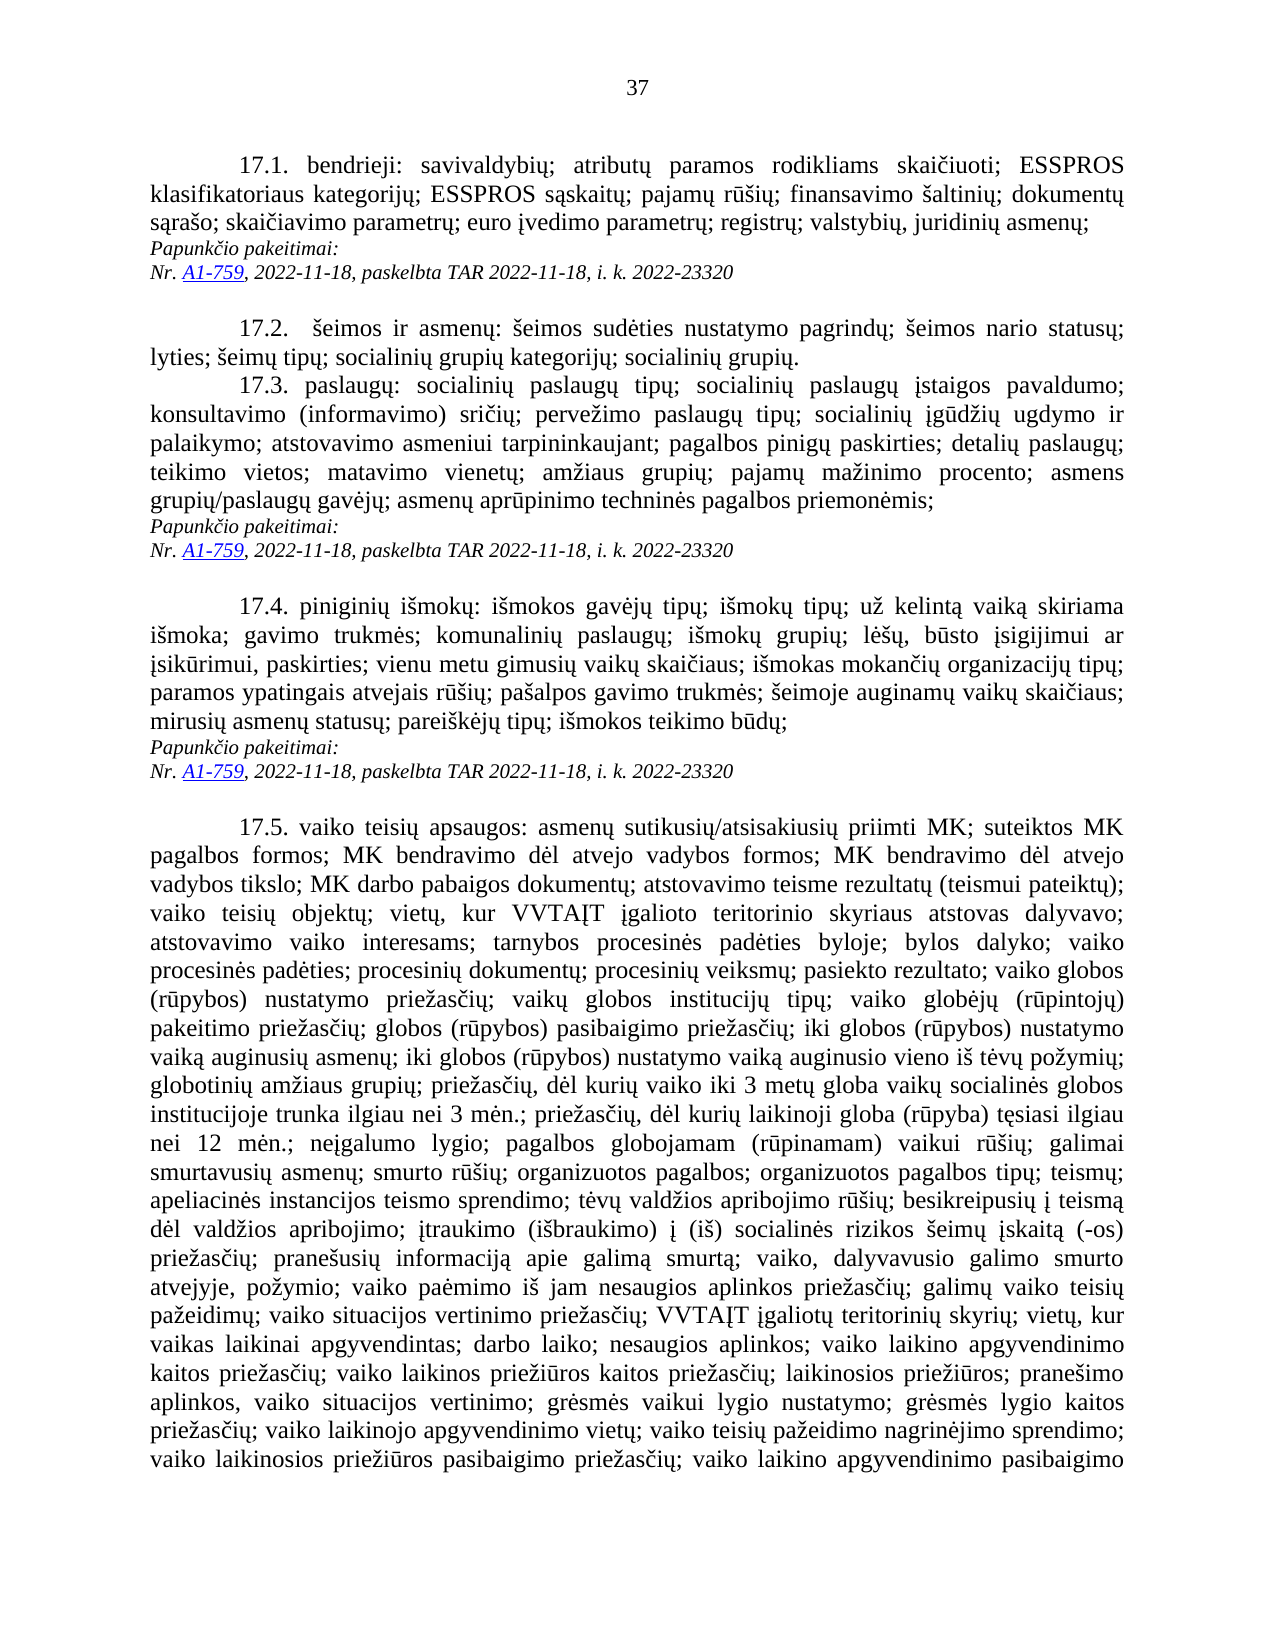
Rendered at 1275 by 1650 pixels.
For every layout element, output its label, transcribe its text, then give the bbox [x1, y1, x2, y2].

text Nr. A1-759, 2022-11-18, paskelbta TAR 2022-11-18, i. k. 2022-23320 [150, 260, 1125, 284]
text 17.1. bendrieji: savivaldybių; atributų paramos rodikliams skaičiuoti; ESSPROS klasifikatoriaus kategorijų; ESSPROS sąskaitų; pajamų rūšių; finansavimo šaltinių; dokumentų sąrašo; skaičiavimo parametrų; euro įvedimo parametrų; registrų; valstybių, juridinių asmenų; [150, 150, 1125, 236]
text 17.3. paslaugų: socialinių paslaugų tipų; socialinių paslaugų įstaigos pavaldumo; konsultavimo (informavimo) sričių; pervežimo paslaugų tipų; socialinių įgūdžių ugdymo ir palaikymo; atstovavimo asmeniui tarpininkaujant; pagalbos pinigų paskirties; detalių paslaugų; teikimo vietos; matavimo vienetų; amžiaus grupių; pajamų mažinimo procento; asmens grupių/paslaugų gavėjų; asmenų aprūpinimo techninės pagalbos priemonėmis; [150, 371, 1125, 514]
text Nr. A1-759, 2022-11-18, paskelbta TAR 2022-11-18, i. k. 2022-23320 [150, 538, 1125, 562]
text 17.5. vaiko teisių apsaugos: asmenų sutikusių/atsisakiusių priimti MK; suteiktos MK pagalbos formos; MK bendravimo dėl atvejo vadybos formos; MK bendravimo dėl atvejo vadybos tikslo; MK darbo pabaigos dokumentų; atstovavimo teisme rezultatų (teismui pateiktų); vaiko teisių objektų; vietų, kur VVTAĮT įgalioto teritorinio skyriaus atstovas dalyvavo; atstovavimo vaiko interesams; tarnybos procesinės padėties byloje; bylos dalyko; vaiko procesinės padėties; procesinių dokumentų; procesinių veiksmų; pasiekto rezultato; vaiko globos (rūpybos) nustatymo priežasčių; vaikų globos institucijų tipų; vaiko globėjų (rūpintojų) pakeitimo priežasčių; globos (rūpybos) pasibaigimo priežasčių; iki globos (rūpybos) nustatymo vaiką auginusių asmenų; iki globos (rūpybos) nustatymo vaiką auginusio vieno iš tėvų požymių; globotinių amžiaus grupių; priežasčių, dėl kurių vaiko iki 3 metų globa vaikų socialinės globos institucijoje trunka ilgiau nei 3 mėn.; priežasčių, dėl kurių laikinoji globa (rūpyba) tęsiasi ilgiau nei 12 mėn.; neįgalumo lygio; pagalbos globojamam (rūpinamam) vaikui rūšių; galimai smurtavusių asmenų; smurto rūšių; organizuotos pagalbos; organizuotos pagalbos tipų; teismų; apeliacinės instancijos teismo sprendimo; tėvų valdžios apribojimo rūšių; besikreipusių į teismą dėl valdžios apribojimo; įtraukimo (išbraukimo) į (iš) socialinės rizikos šeimų įskaitą (-os) priežasčių; pranešusių informaciją apie galimą smurtą; vaiko, dalyvavusio galimo smurto atvejyje, požymio; vaiko paėmimo iš jam nesaugios aplinkos priežasčių; galimų vaiko teisių pažeidimų; vaiko situacijos vertinimo priežasčių; VVTAĮT įgaliotų teritorinių skyrių; vietų, kur vaikas laikinai apgyvendintas; darbo laiko; nesaugios aplinkos; vaiko laikino apgyvendinimo kaitos priežasčių; vaiko laikinos priežiūros kaitos priežasčių; laikinosios priežiūros; pranešimo aplinkos, vaiko situacijos vertinimo; grėsmės vaikui lygio nustatymo; grėsmės lygio kaitos priežasčių; vaiko laikinojo apgyvendinimo vietų; vaiko teisių pažeidimo nagrinėjimo sprendimo; vaiko laikinosios priežiūros pasibaigimo priežasčių; vaiko laikino apgyvendinimo pasibaigimo [150, 812, 1125, 1473]
text 17.4. piniginių išmokų: išmokos gavėjų tipų; išmokų tipų; už kelintą vaiką skiriama išmoka; gavimo trukmės; komunalinių paslaugų; išmokų grupių; lėšų, būsto įsigijimui ar įsikūrimui, paskirties; vienu metu gimusių vaikų skaičiaus; išmokas mokančių organizacijų tipų; paramos ypatingais atvejais rūšių; pašalpos gavimo trukmės; šeimoje auginamų vaikų skaičiaus; mirusių asmenų statusų; pareiškėjų tipų; išmokos teikimo būdų; [150, 591, 1125, 735]
text Nr. A1-759, 2022-11-18, paskelbta TAR 2022-11-18, i. k. 2022-23320 [150, 759, 1125, 783]
text Papunkčio pakeitimai: [150, 735, 1125, 759]
text 17.2. šeimos ir asmenų: šeimos sudėties nustatymo pagrindų; šeimos nario statusų; lyties; šeimų tipų; socialinių grupių kategorijų; socialinių grupių. [150, 313, 1125, 371]
text Papunkčio pakeitimai: [150, 236, 1125, 260]
text Papunkčio pakeitimai: [150, 514, 1125, 538]
